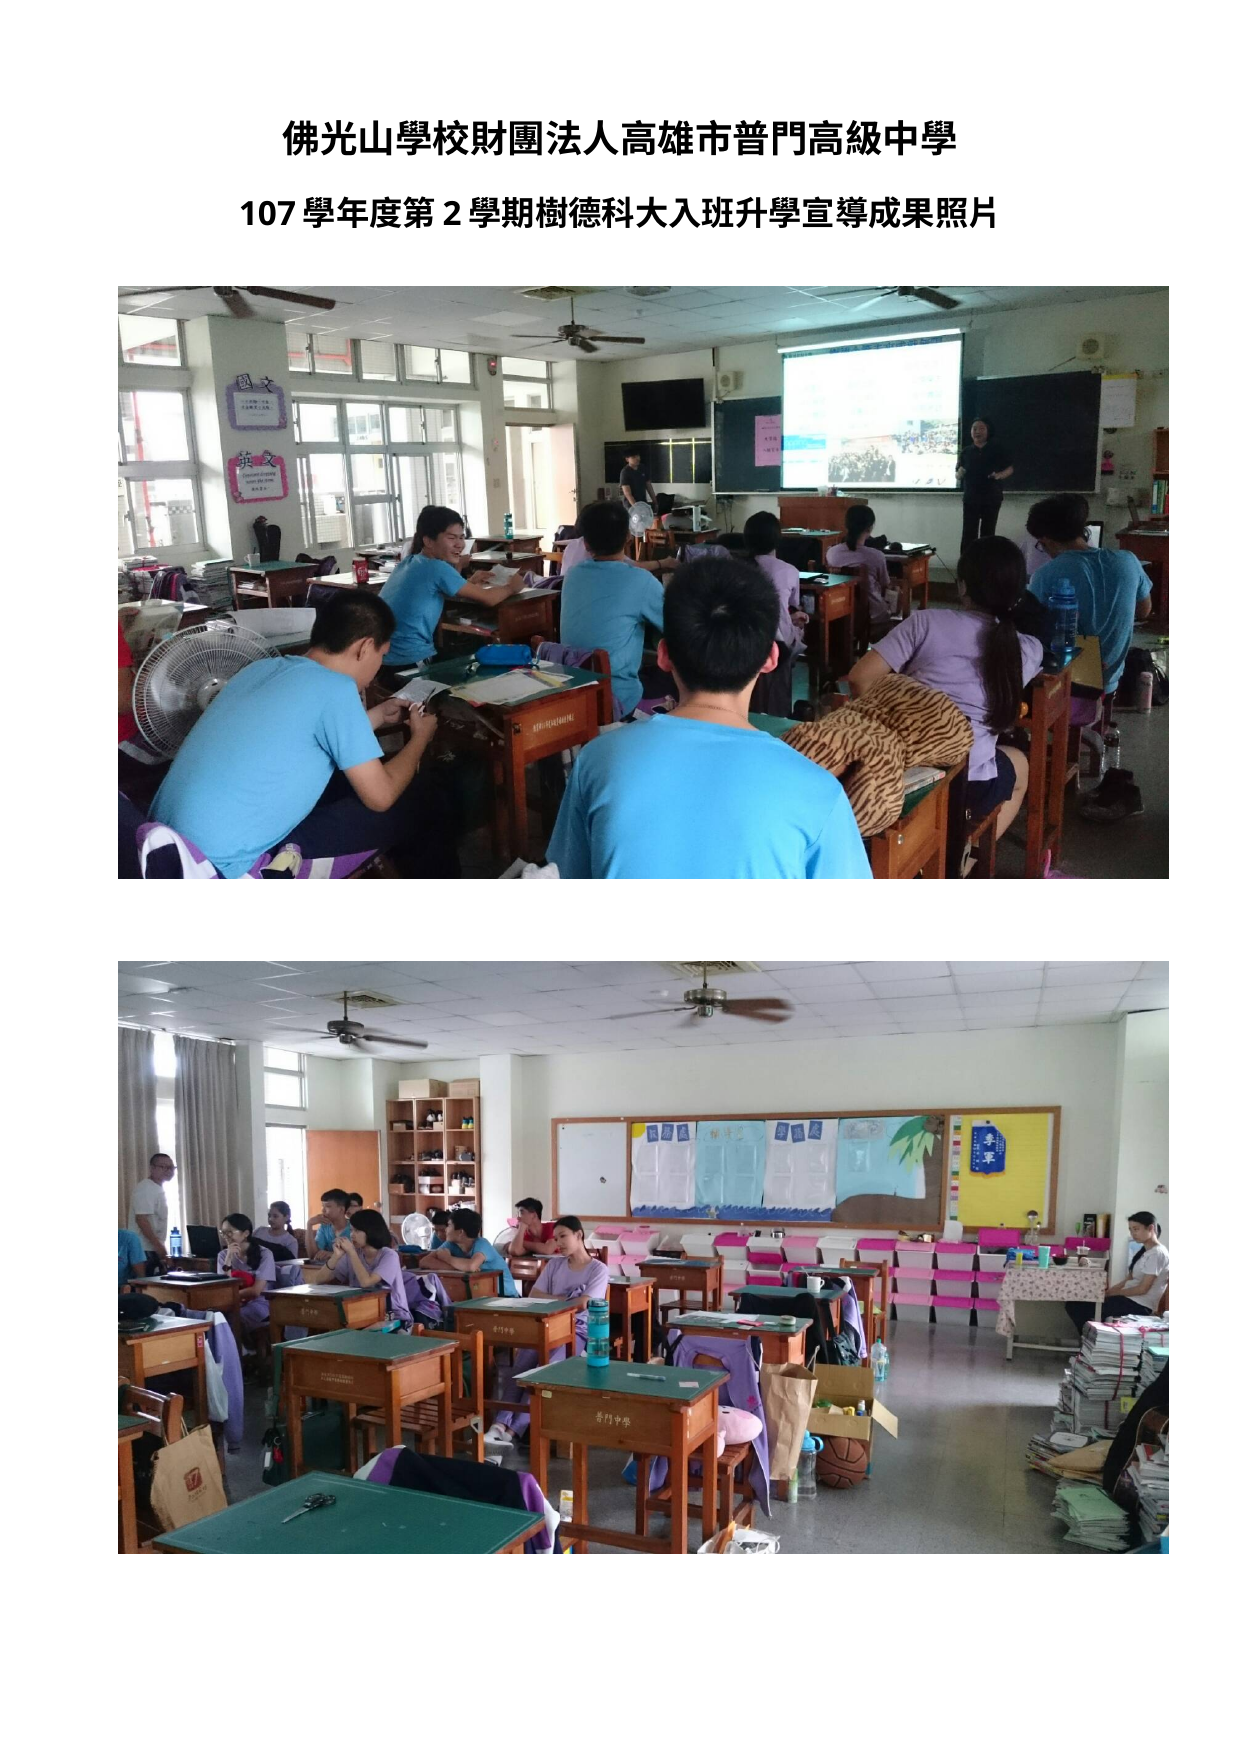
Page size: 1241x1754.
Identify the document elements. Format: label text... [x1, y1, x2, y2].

text 佛光山學校財團法人高雄市普門高級中學 [118, 99, 1122, 174]
picture [118, 286, 1169, 879]
picture [118, 961, 1169, 1554]
text 107學年度第2學期樹德科大入班升學宣導成果照片 [118, 174, 1122, 249]
